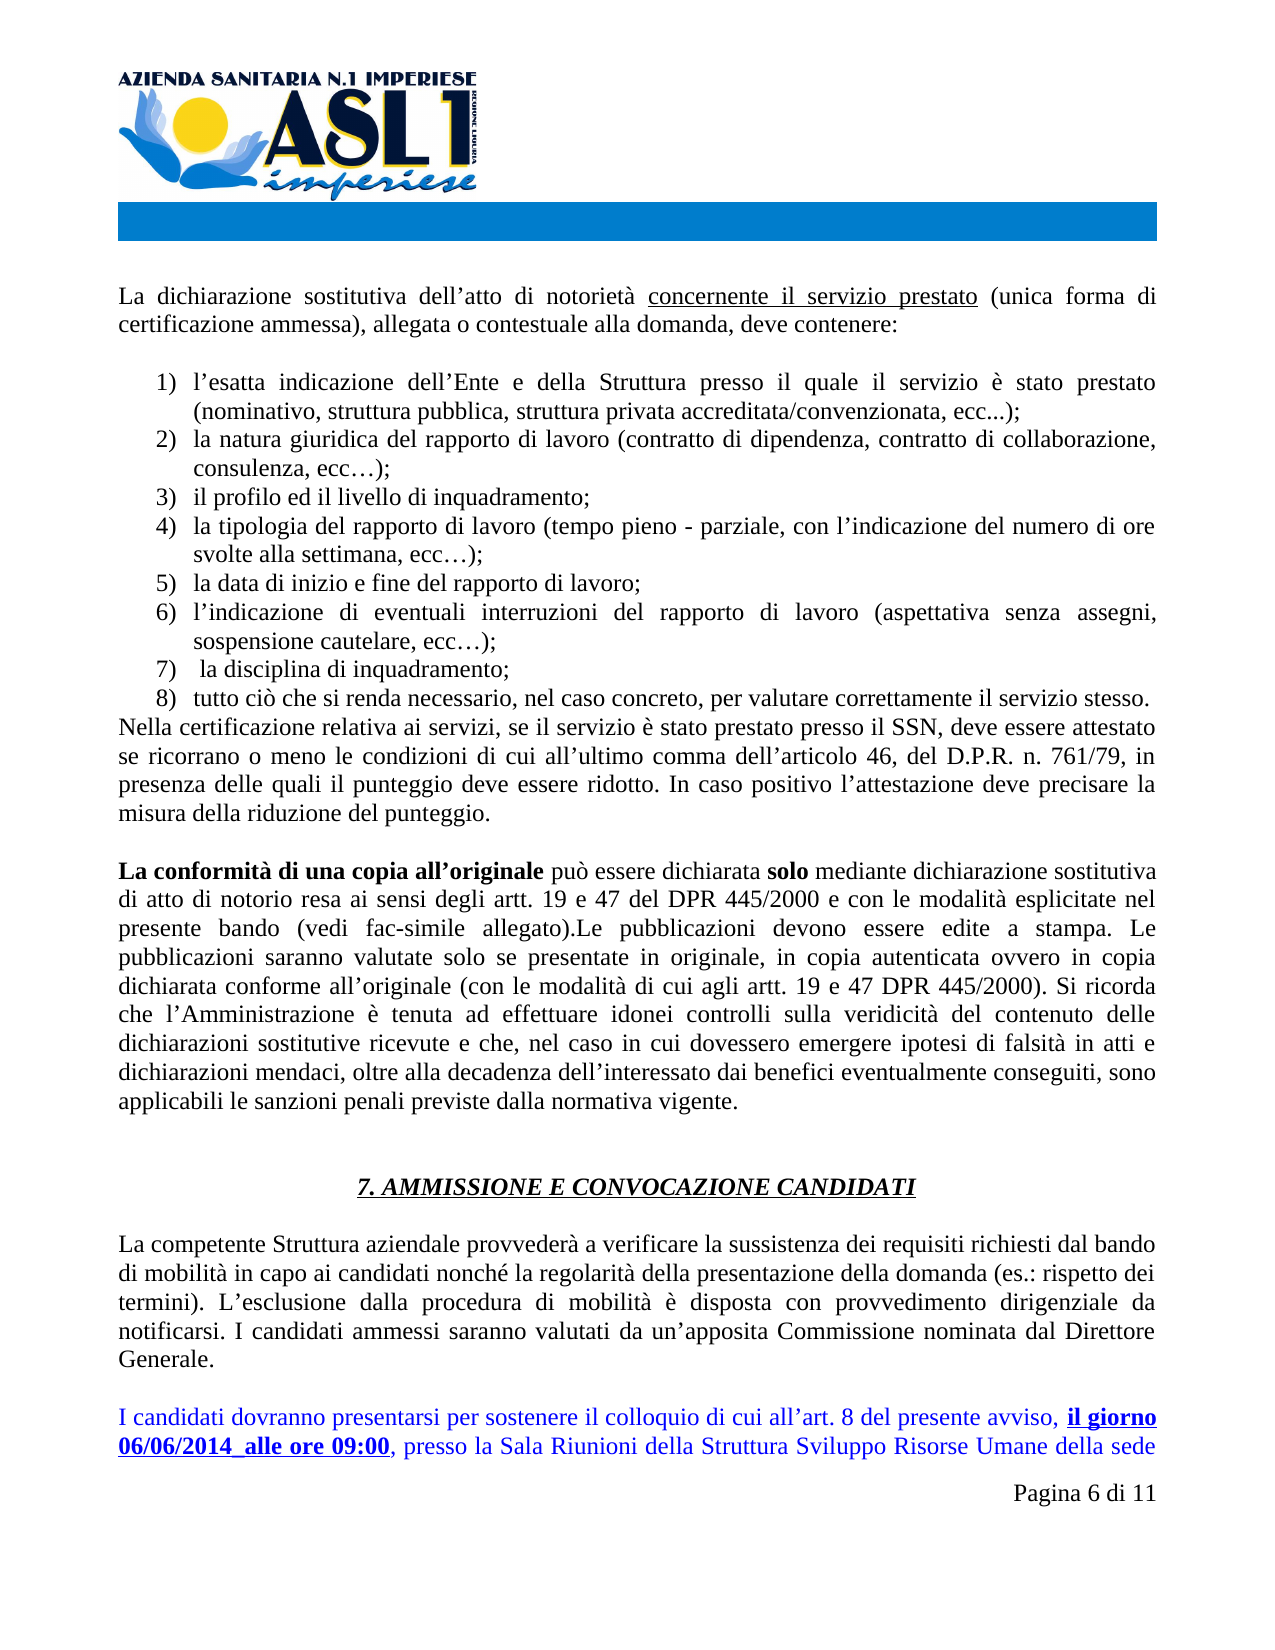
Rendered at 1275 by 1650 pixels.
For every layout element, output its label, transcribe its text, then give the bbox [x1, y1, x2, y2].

list la natura giuridica del rapporto di lavoro (contratto di dipendenza, contratto di collaborazione, consulenza, ecc…); [156, 424, 1157, 482]
list la tipologia del rapporto di lavoro (tempo pieno - parziale, con l’indicazione del numero di ore svolte alla settimana, ecc…); [156, 511, 1157, 568]
list la disciplina di inquadramento; [156, 654, 1157, 683]
text I candidati dovranno presentarsi per sostenere il colloquio di cui all’art. 8 del presente avviso, il giorno 06/06/2014_alle ore 09:00, presso la Sala Riunioni della Struttura Sviluppo Risorse Umane della sede [118, 1402, 1157, 1459]
list l’esatta indicazione dell’Ente e della Struttura presso il quale il servizio è stato prestato (nominativo, struttura pubblica, struttura privata accreditata/convenzionata, ecc...); [156, 367, 1157, 424]
list il profilo ed il livello di inquadramento; [156, 482, 1157, 511]
text La dichiarazione sostitutiva dell’atto di notorietà concernente il servizio prestato (unica forma di certificazione ammessa), allegata o contestuale alla domanda, deve contenere: [118, 281, 1157, 338]
list l’indicazione di eventuali interruzioni del rapporto di lavoro (aspettativa senza assegni, sospensione cautelare, ecc…); [156, 597, 1157, 654]
list tutto ciò che si renda necessario, nel caso concreto, per valutare correttamente il servizio stesso. [156, 683, 1157, 712]
list la data di inizio e fine del rapporto di lavoro; [156, 568, 1157, 597]
text 7. AMMISSIONE E CONVOCAZIONE CANDIDATI [118, 1172, 1157, 1201]
text La competente Struttura aziendale provvederà a verificare la sussistenza dei requisiti richiesti dal bando di mobilità in capo ai candidati nonché la regolarità della presentazione della domanda (es.: rispetto dei termini). L’esclusione dalla procedura di mobilità è disposta con provvedimento dirigenziale da notificarsi. I candidati ammessi saranno valutati da un’apposita Commissione nominata dal Direttore Generale. [118, 1229, 1157, 1373]
text Nella certificazione relativa ai servizi, se il servizio è stato prestato presso il SSN, deve essere attestato se ricorrano o meno le condizioni di cui all’ultimo comma dell’articolo 46, del D.P.R. n. 761/79, in presenza delle quali il punteggio deve essere ridotto. In caso positivo l’attestazione deve precisare la misura della riduzione del punteggio. [118, 712, 1157, 827]
text La conformità di una copia all’originale può essere dichiarata solo mediante dichiarazione sostitutiva di atto di notorio resa ai sensi degli artt. 19 e 47 del DPR 445/2000 e con le modalità esplicitate nel presente bando (vedi fac-simile allegato).Le pubblicazioni devono essere edite a stampa. Le pubblicazioni saranno valutate solo se presentate in originale, in copia autenticata ovvero in copia dichiarata conforme all’originale (con le modalità di cui agli artt. 19 e 47 DPR 445/2000). Si ricorda che l’Amministrazione è tenuta ad effettuare idonei controlli sulla veridicità del contenuto delle dichiarazioni sostitutive ricevute e che, nel caso in cui dovessero emergere ipotesi di falsità in atti e dichiarazioni mendaci, oltre alla decadenza dell’interessato dai benefici eventualmente conseguiti, sono applicabili le sanzioni penali previste dalla normativa vigente. [118, 856, 1157, 1114]
